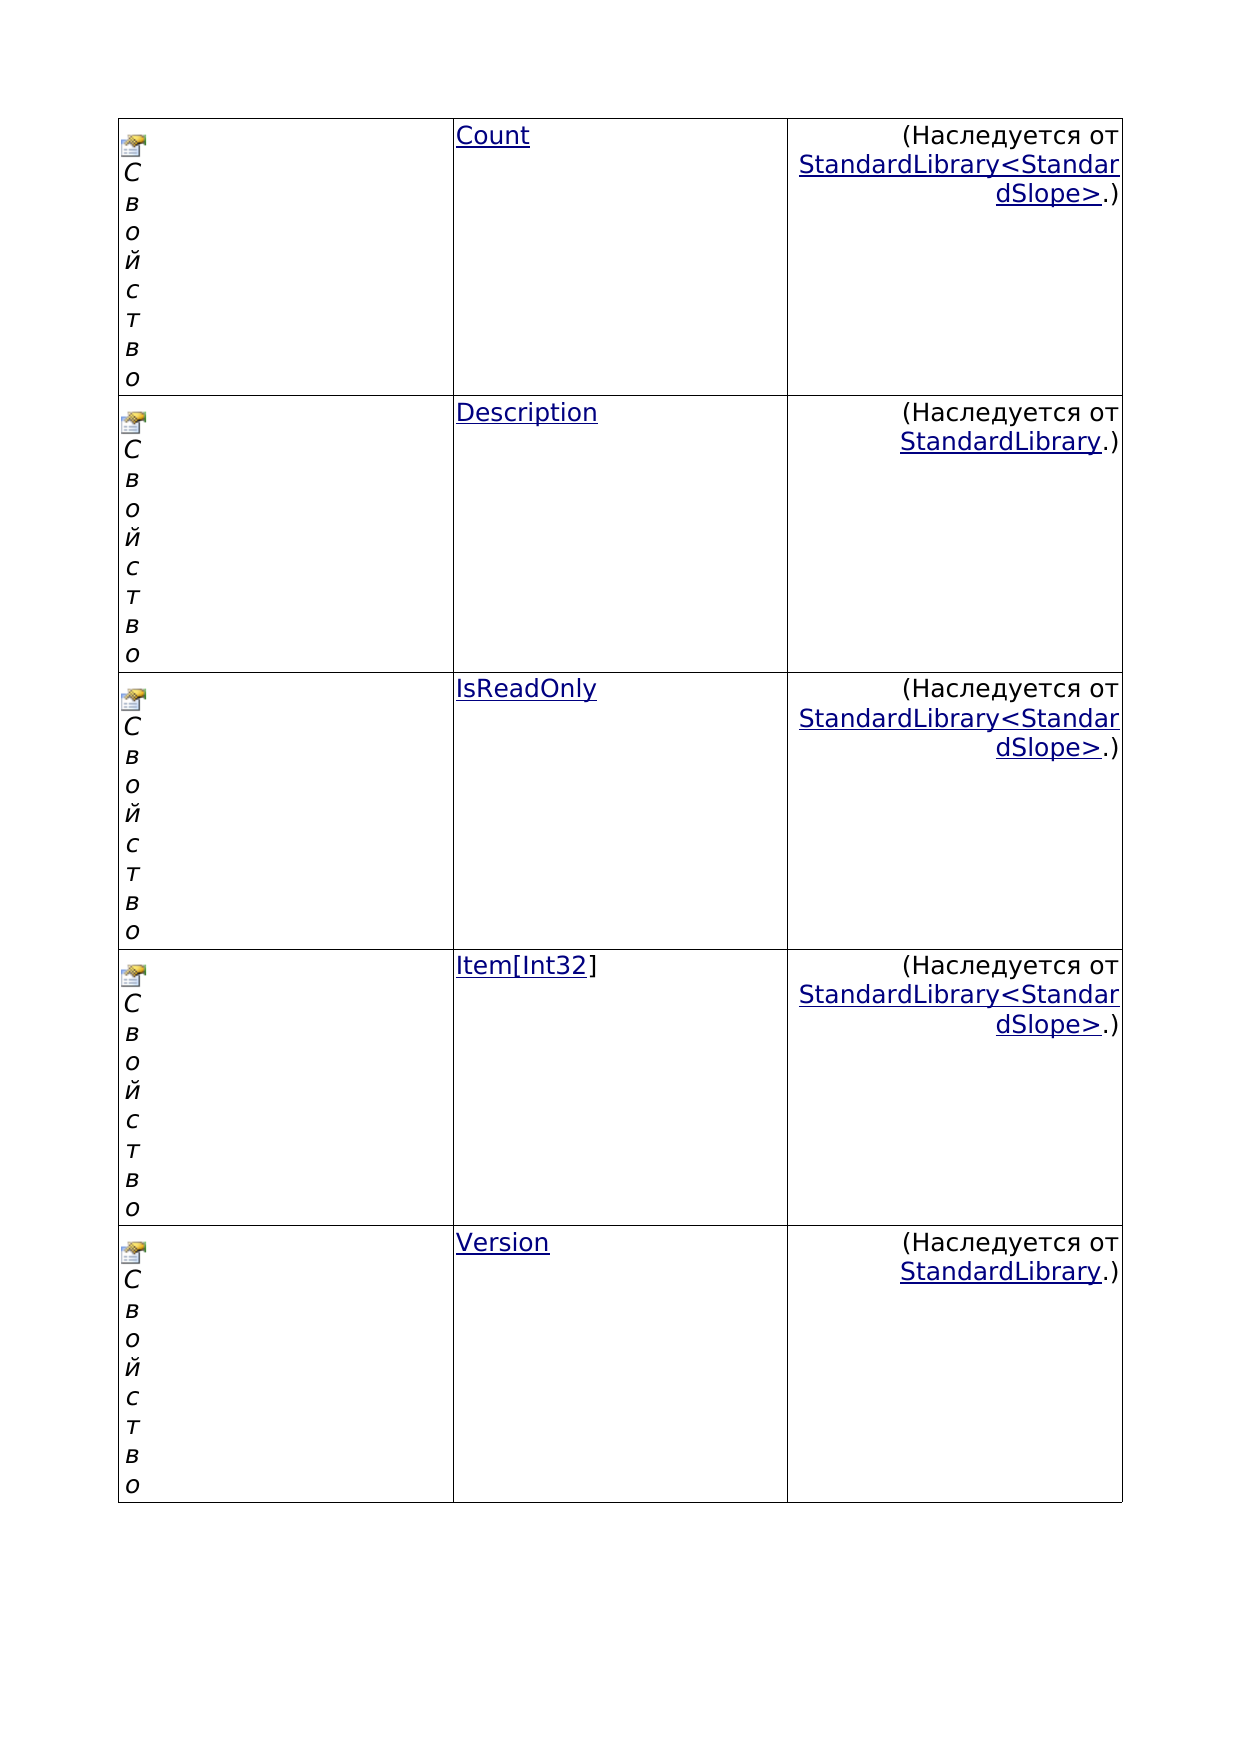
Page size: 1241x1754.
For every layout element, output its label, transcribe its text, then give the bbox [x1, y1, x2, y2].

picture [121, 963, 147, 989]
table_cell Count [454, 119, 787, 395]
table_cell Item[Int32] [454, 950, 787, 1225]
table_cell (Наследуется от StandardLibrary.) [788, 1226, 1122, 1502]
picture [121, 1240, 147, 1266]
table_cell Version [454, 1226, 787, 1502]
table_cell (Наследуется от StandardLibrary<StandardSlope>.) [788, 673, 1122, 948]
table_cell [119, 673, 453, 948]
table_cell (Наследуется от StandardLibrary<StandardSlope>.) [788, 950, 1122, 1225]
table_cell Description [454, 396, 787, 672]
table_cell (Наследуется от StandardLibrary<StandardSlope>.) [788, 119, 1122, 395]
table_cell [119, 119, 453, 395]
table_cell [119, 396, 453, 672]
picture [121, 410, 147, 436]
picture [121, 133, 147, 159]
table_cell [119, 1226, 453, 1502]
table_cell [119, 950, 453, 1225]
table_cell IsReadOnly [454, 673, 787, 948]
picture [121, 687, 147, 713]
table_cell (Наследуется от StandardLibrary.) [788, 396, 1122, 672]
